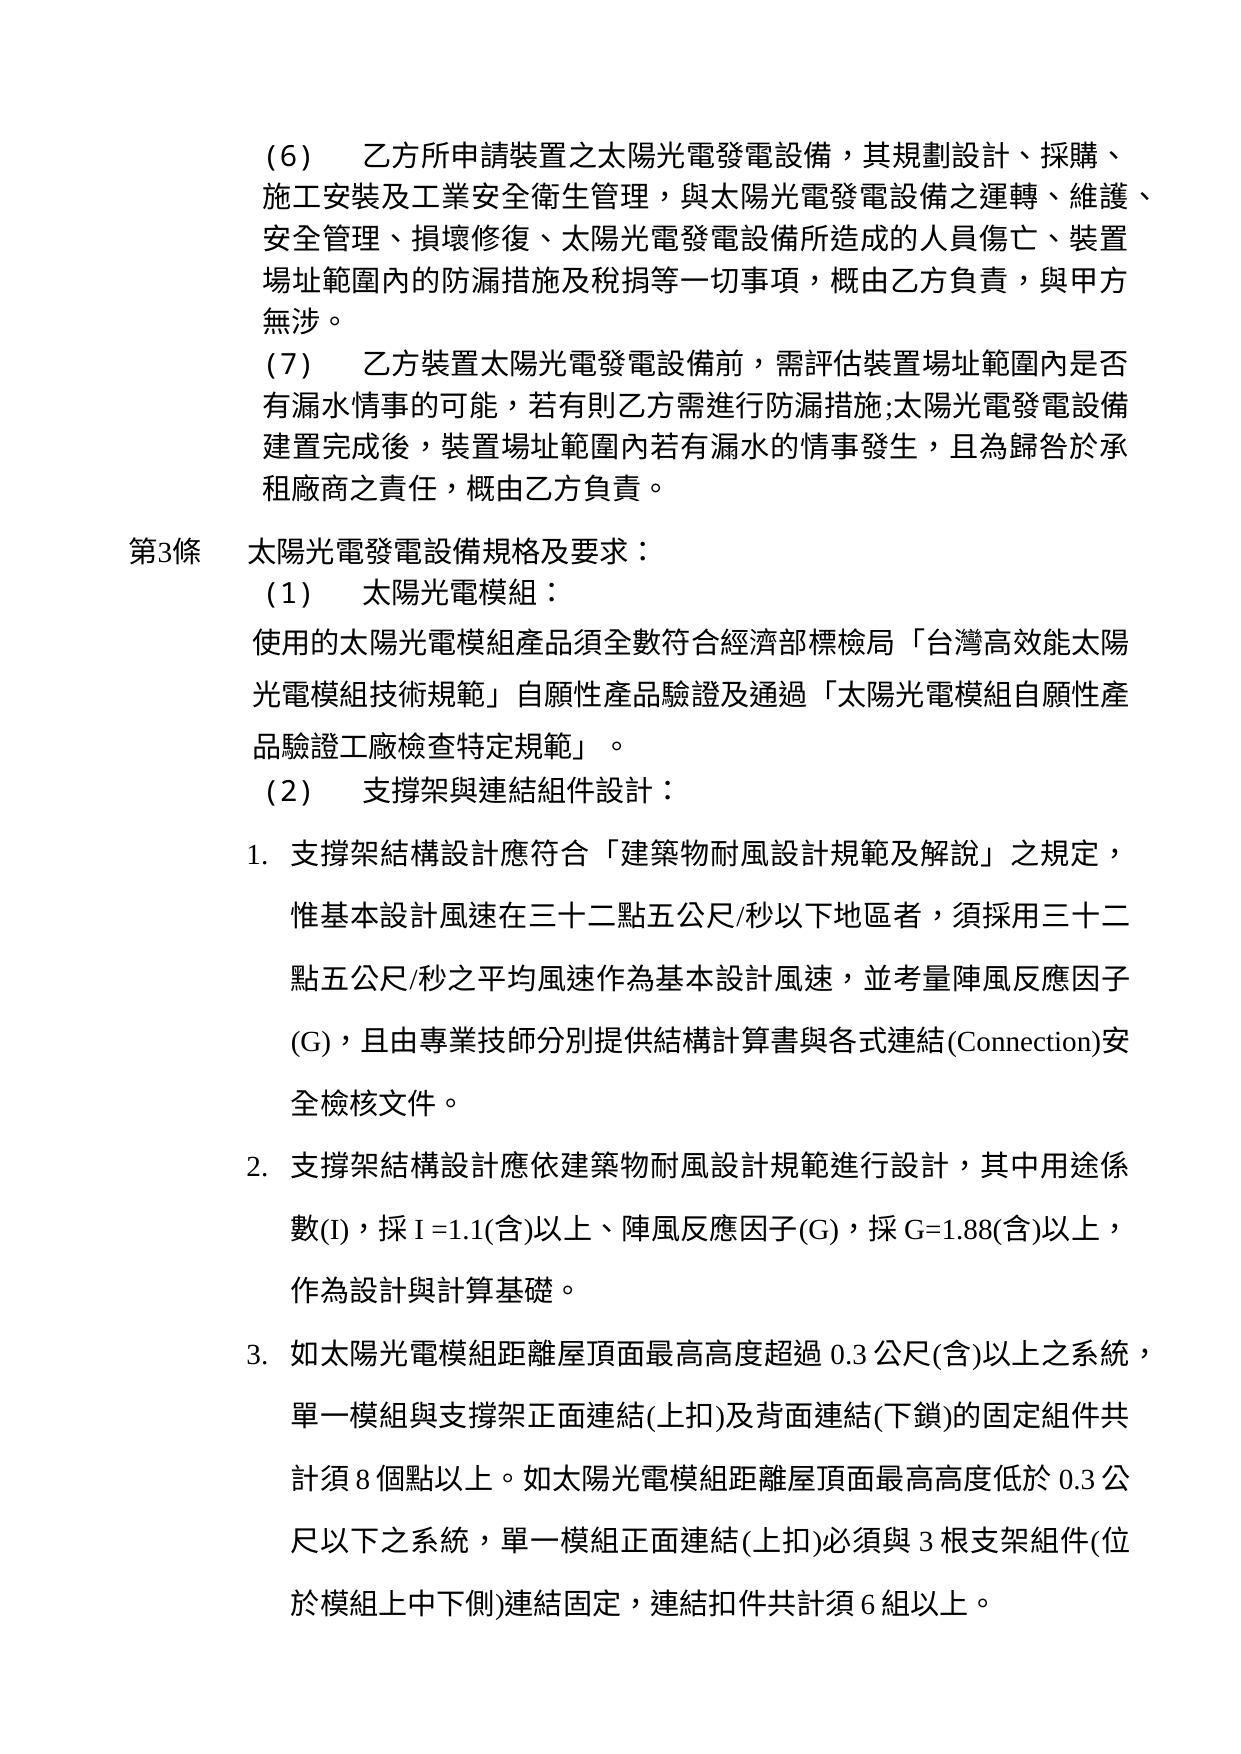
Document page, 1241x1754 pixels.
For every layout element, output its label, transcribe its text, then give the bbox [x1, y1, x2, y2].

list 支撐架結構設計應符合「建築物耐風設計規範及解說」之規定，惟基本設計風速在三十二點五公尺/秒以下地區者，須採用三十二點五公尺/秒之平均風速作為基本設計風速，並考量陣風反應因子(G)，且由專業技師分別提供結構計算書與各式連結(Connection)安全檢核文件。 [246, 810, 1130, 1122]
text 使用的太陽光電模組產品須全數符合經濟部標檢局「台灣高效能太陽光電模組技術規範」自願性產品驗證及通過「太陽光電模組自願性產品驗證工廠檢查特定規範」。 [252, 612, 1130, 768]
list 乙方裝置太陽光電發電設備前，需評估裝置場址範圍內是否有漏水情事的可能，若有則乙方需進行防漏措施;太陽光電發電設備建置完成後，裝置場址範圍內若有漏水的情事發生，且為歸咎於承租廠商之責任，概由乙方負責。 [262, 341, 1130, 508]
list 支撐架與連結組件設計： [262, 768, 1130, 810]
list 支撐架結構設計應依建築物耐風設計規範進行設計，其中用途係數(I)，採I =1.1(含)以上、陣風反應因子(G)，採G=1.88(含)以上，作為設計與計算基礎。 [246, 1122, 1130, 1310]
list 如太陽光電模組距離屋頂面最高高度超過0.3公尺(含)以上之系統，單一模組與支撐架正面連結(上扣)及背面連結(下鎖)的固定組件共計須8個點以上。如太陽光電模組距離屋頂面最高高度低於0.3公尺以下之系統，單一模組正面連結(上扣)必須與3根支架組件(位於模組上中下側)連結固定，連結扣件共計須6組以上。 [246, 1310, 1130, 1622]
list 乙方所申請裝置之太陽光電發電設備，其規劃設計、採購、施工安裝及工業安全衛生管理，與太陽光電發電設備之運轉、維護、安全管理、損壞修復、太陽光電發電設備所造成的人員傷亡、裝置場址範圍內的防漏措施及稅捐等一切事項，概由乙方負責，與甲方無涉。 [262, 133, 1130, 341]
list 太陽光電發電設備規格及要求： [128, 508, 1130, 570]
list 太陽光電模組： [262, 570, 1130, 612]
